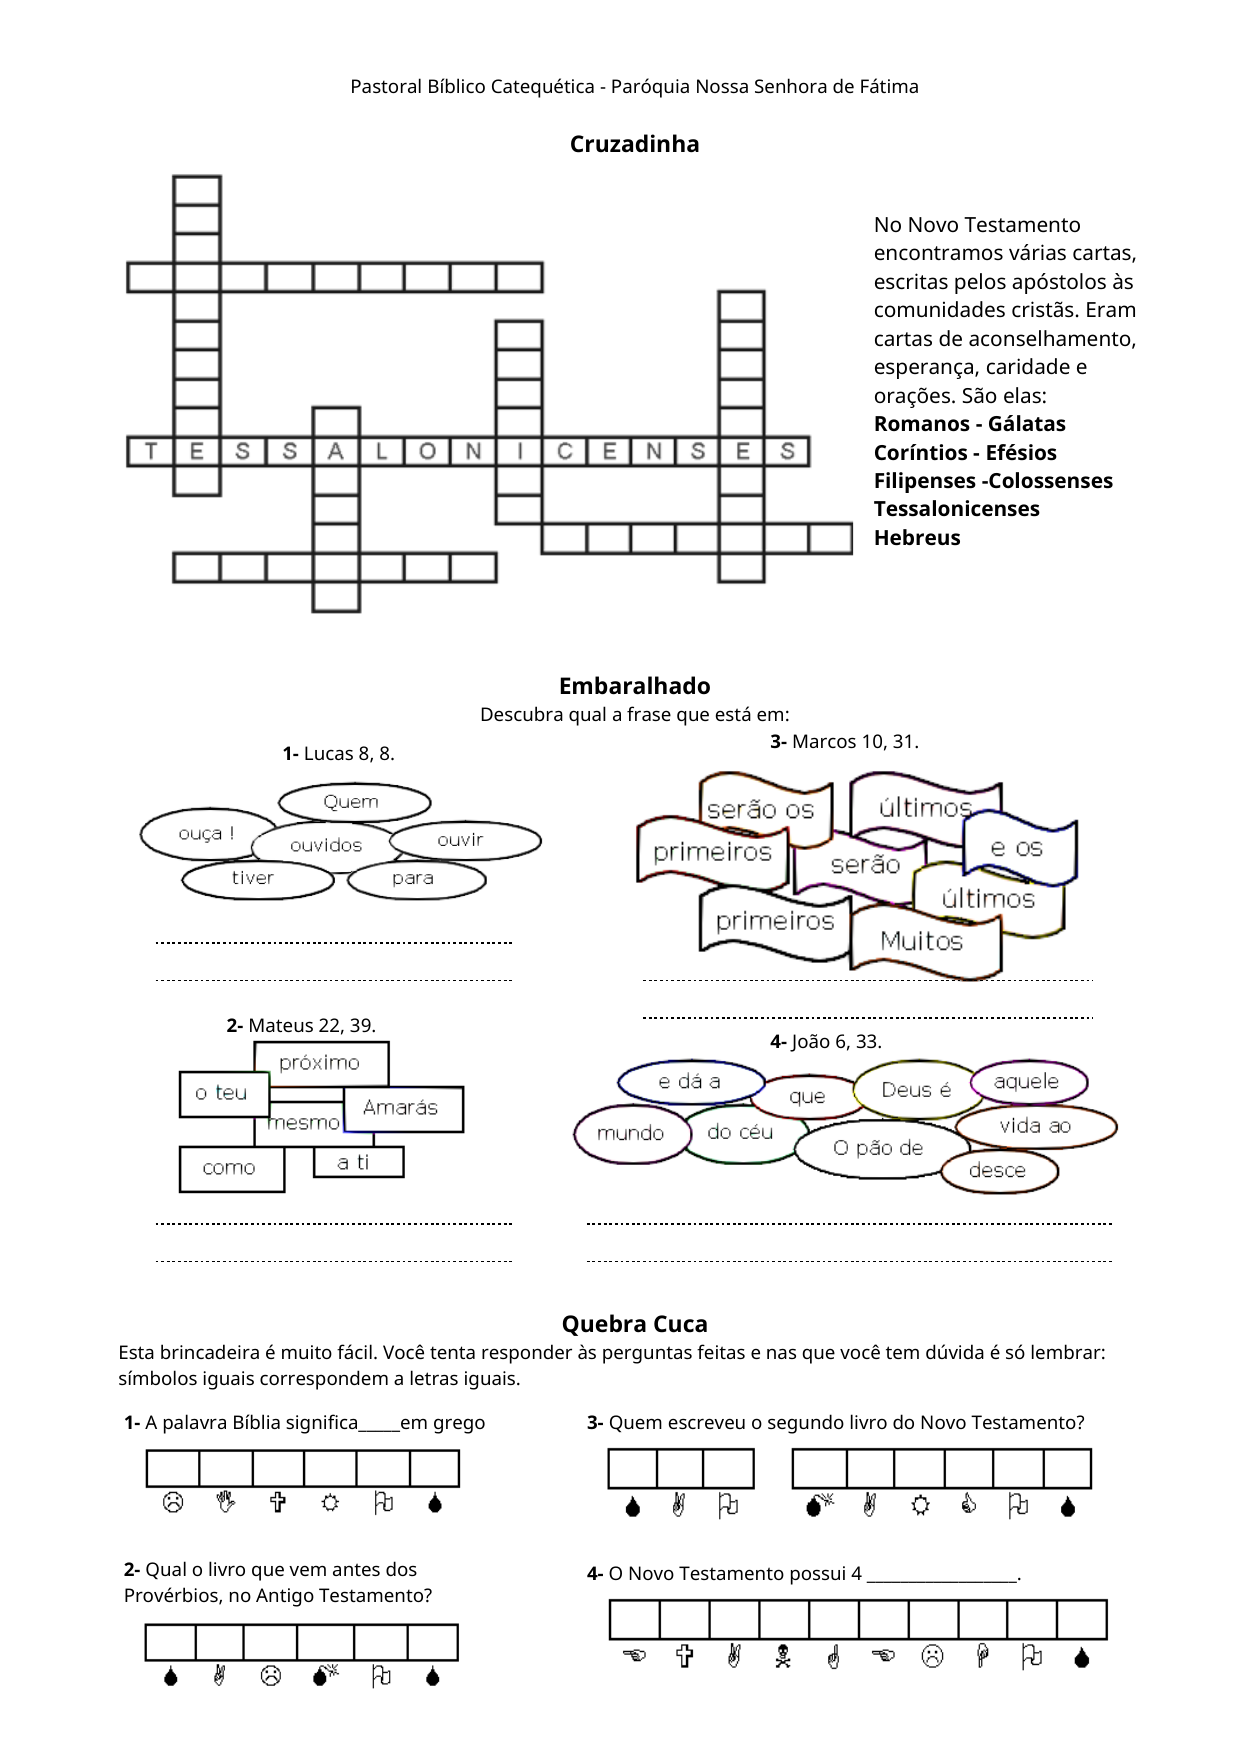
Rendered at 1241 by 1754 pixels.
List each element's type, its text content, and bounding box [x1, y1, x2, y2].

text Embaralhado [118, 670, 1151, 701]
text No Novo Testamento encontramos várias cartas, escritas pelos apóstolos às comunidades cristãs. Eram cartas de aconselhamento, esperança, caridade e orações. São elas: [855, 210, 1151, 409]
text 2- Qual o livro que vem antes dos [123, 1556, 545, 1582]
text 4- O Novo Testamento possui 4 __________________. [587, 1560, 1135, 1682]
text Esta brincadeira é muito fácil. Você tenta responder às perguntas feitas e nas que você tem dúvida é só lembrar: símbolos iguais correspondem a letras iguais. [118, 1339, 1151, 1390]
text Cruzadinha [118, 128, 1151, 159]
picture [174, 1036, 472, 1197]
picture [624, 759, 1094, 988]
text Filipenses -Colossenses [855, 466, 1151, 494]
picture [568, 1055, 1123, 1197]
text Coríntios - Efésios [855, 438, 1151, 466]
text 1- A palavra Bíblia significa_____em grego [123, 1409, 545, 1527]
text Descubra qual a frase que está em: [118, 701, 1151, 726]
text Provérbios, no Antigo Testamento? [123, 1582, 545, 1692]
text Tessalonicenses [855, 494, 1151, 523]
text Hebreus [855, 523, 1151, 551]
text 3- Quem escreveu o segundo livro do Novo Testamento? [587, 1409, 1135, 1531]
text Romanos - Gálatas [855, 409, 1151, 438]
text Quebra Cuca [118, 1308, 1151, 1339]
